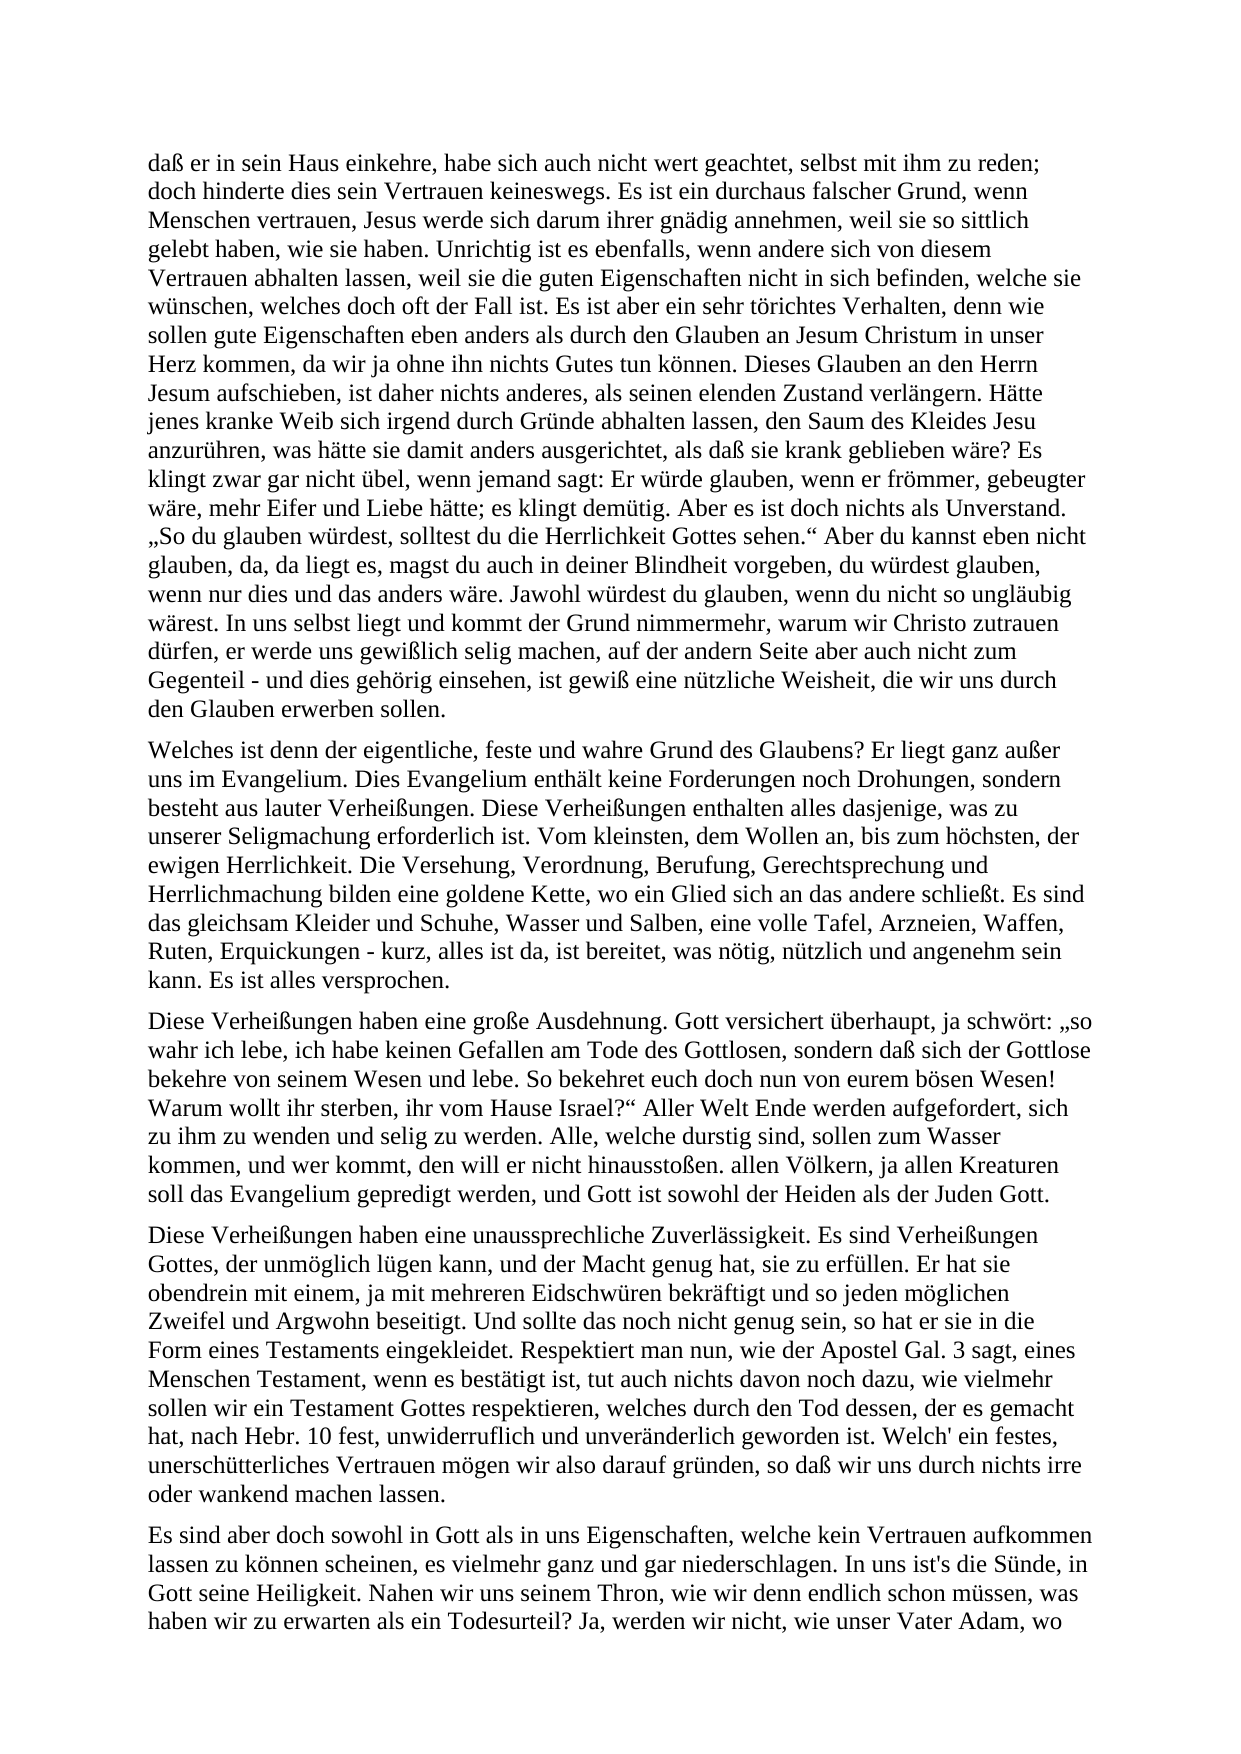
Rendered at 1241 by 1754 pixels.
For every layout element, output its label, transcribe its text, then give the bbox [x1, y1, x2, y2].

text Diese Verheißungen haben eine unaussprechliche Zuverlässigkeit. Es sind Verheißungen Gottes, der unmöglich lügen kann, und der Macht genug hat, sie zu erfüllen. Er hat sie obendrein mit einem, ja mit mehreren Eidschwüren bekräftigt und so jeden möglichen Zweifel und Argwohn beseitigt. Und sollte das noch nicht genug sein, so hat er sie in die Form eines Testaments eingekleidet. Respektiert man nun, wie der Apostel Gal. 3 sagt, eines Menschen Testament, wenn es bestätigt ist, tut auch nichts davon noch dazu, wie vielmehr sollen wir ein Testament Gottes respektieren, welches durch den Tod dessen, der es gemacht hat, nach Hebr. 10 fest, unwiderruflich und unveränderlich geworden ist. Welch' ein festes, unerschütterliches Vertrauen mögen wir also darauf gründen, so daß wir uns durch nichts irre oder wankend machen lassen. [148, 1220, 1093, 1508]
text Diese Verheißungen haben eine große Ausdehnung. Gott versichert überhaupt, ja schwört: „so wahr ich lebe, ich habe keinen Gefallen am Tode des Gottlosen, sondern daß sich der Gottlose bekehre von seinem Wesen und lebe. So bekehret euch doch nun von eurem bösen Wesen! Warum wollt ihr sterben, ihr vom Hause Israel?“ Aller Welt Ende werden aufgefordert, sich zu ihm zu wenden und selig zu werden. Alle, welche durstig sind, sollen zum Wasser kommen, und wer kommt, den will er nicht hinausstoßen. allen Völkern, ja allen Kreaturen soll das Evangelium gepredigt werden, und Gott ist sowohl der Heiden als der Juden Gott. [148, 1006, 1093, 1208]
text daß er in sein Haus einkehre, habe sich auch nicht wert geachtet, selbst mit ihm zu reden; doch hinderte dies sein Vertrauen keineswegs. Es ist ein durchaus falscher Grund, wenn Menschen vertrauen, Jesus werde sich darum ihrer gnädig annehmen, weil sie so sittlich gelebt haben, wie sie haben. Unrichtig ist es ebenfalls, wenn andere sich von diesem Vertrauen abhalten lassen, weil sie die guten Eigenschaften nicht in sich befinden, welche sie wünschen, welches doch oft der Fall ist. Es ist aber ein sehr törichtes Verhalten, denn wie sollen gute Eigenschaften eben anders als durch den Glauben an Jesum Christum in unser Herz kommen, da wir ja ohne ihn nichts Gutes tun können. Dieses Glauben an den Herrn Jesum aufschieben, ist daher nichts anderes, als seinen elenden Zustand verlängern. Hätte jenes kranke Weib sich irgend durch Gründe abhalten lassen, den Saum des Kleides Jesu anzurühren, was hätte sie damit anders ausgerichtet, als daß sie krank geblieben wäre? Es klingt zwar gar nicht übel, wenn jemand sagt: Er würde glauben, wenn er frömmer, gebeugter wäre, mehr Eifer und Liebe hätte; es klingt demütig. Aber es ist doch nichts als Unverstand. „So du glauben würdest, solltest du die Herrlichkeit Gottes sehen.“ Aber du kannst eben nicht glauben, da, da liegt es, magst du auch in deiner Blindheit vorgeben, du würdest glauben, wenn nur dies und das anders wäre. Jawohl würdest du glauben, wenn du nicht so ungläubig wärest. In uns selbst liegt und kommt der Grund nimmermehr, warum wir Christo zutrauen dürfen, er werde uns gewißlich selig machen, auf der andern Seite aber auch nicht zum Gegenteil - und dies gehörig einsehen, ist gewiß eine nützliche Weisheit, die wir uns durch den Glauben erwerben sollen. [148, 148, 1093, 723]
text Welches ist denn der eigentliche, feste und wahre Grund des Glaubens? Er liegt ganz außer uns im Evangelium. Dies Evangelium enthält keine Forderungen noch Drohungen, sondern besteht aus lauter Verheißungen. Diese Verheißungen enthalten alles dasjenige, was zu unserer Seligmachung erforderlich ist. Vom kleinsten, dem Wollen an, bis zum höchsten, der ewigen Herrlichkeit. Die Versehung, Verordnung, Berufung, Gerechtsprechung und Herrlichmachung bilden eine goldene Kette, wo ein Glied sich an das andere schließt. Es sind das gleichsam Kleider und Schuhe, Wasser und Salben, eine volle Tafel, Arzneien, Waffen, Ruten, Erquickungen - kurz, alles ist da, ist bereitet, was nötig, nützlich und angenehm sein kann. Es ist alles versprochen. [148, 735, 1093, 994]
text Es sind aber doch sowohl in Gott als in uns Eigenschaften, welche kein Vertrauen aufkommen lassen zu können scheinen, es vielmehr ganz und gar niederschlagen. In uns ist's die Sünde, in Gott seine Heiligkeit. Nahen wir uns seinem Thron, wie wir denn endlich schon müssen, was haben wir zu erwarten als ein Todesurteil? Ja, werden wir nicht, wie unser Vater Adam, wo [148, 1520, 1093, 1635]
